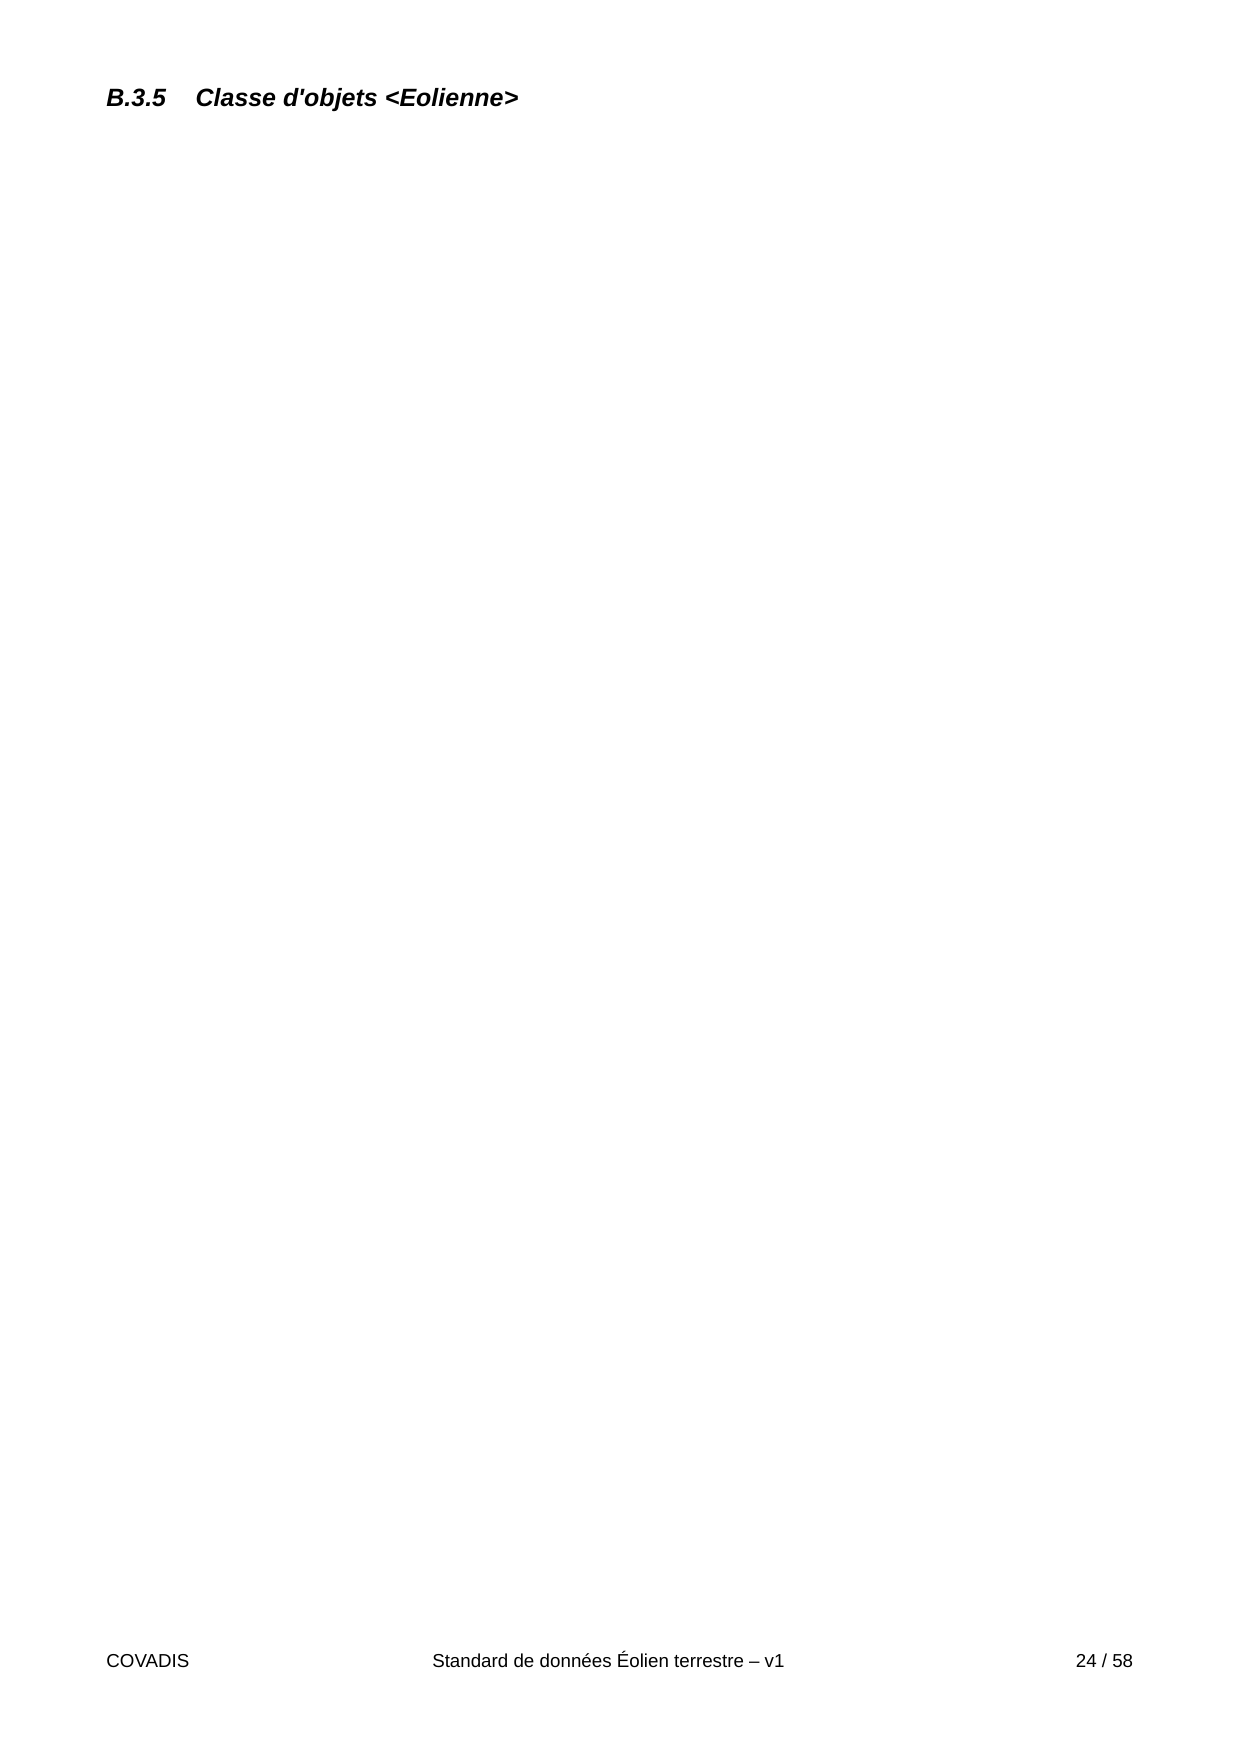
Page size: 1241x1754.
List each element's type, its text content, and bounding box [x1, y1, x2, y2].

subtitle Classe d'objets <Eolienne> [106, 83, 1134, 111]
